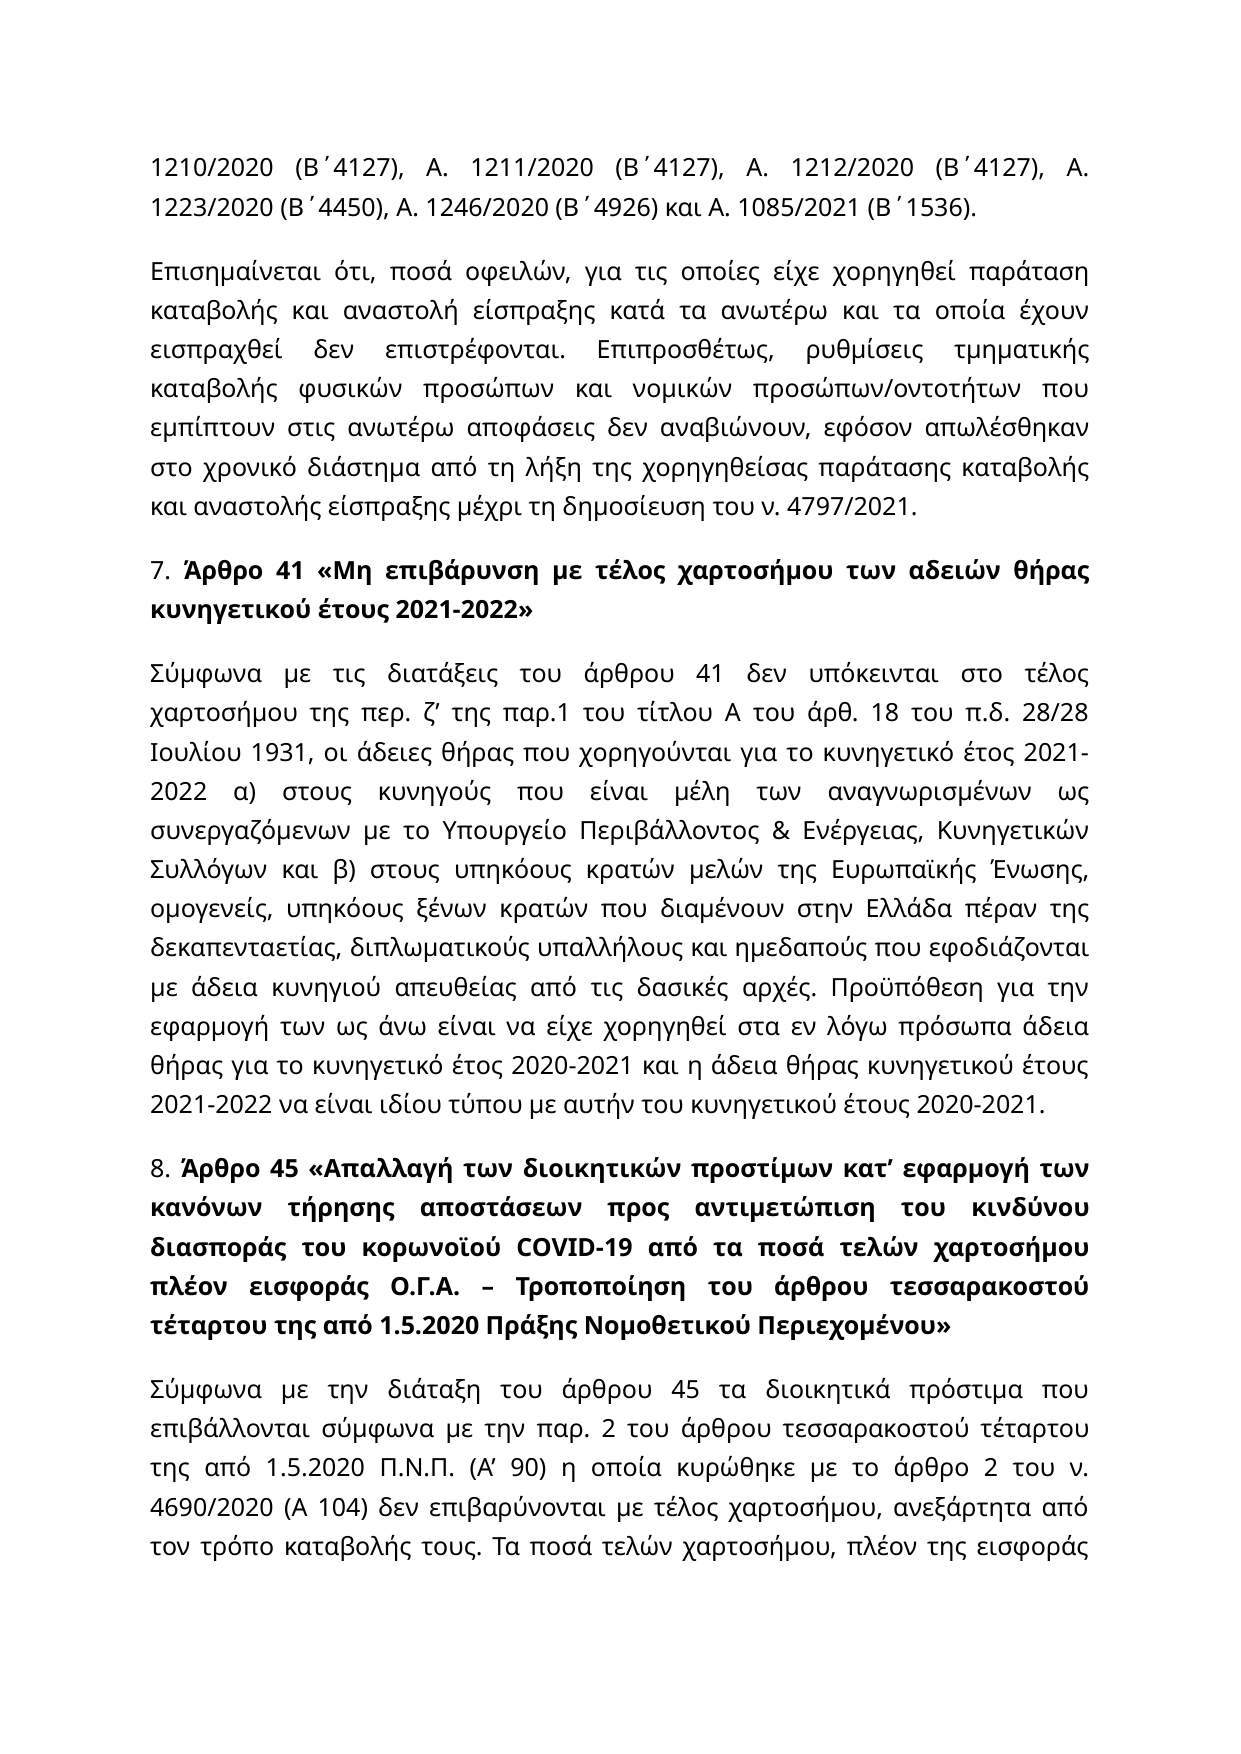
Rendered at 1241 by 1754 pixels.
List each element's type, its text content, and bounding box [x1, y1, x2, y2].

text 1210/2020 (Β΄4127), Α. 1211/2020 (Β΄4127), Α. 1212/2020 (Β΄4127), Α. 1223/2020 (Β΄4450), Α. 1246/2020 (Β΄4926) και Α. 1085/2021 (Β΄1536). [150, 150, 1090, 223]
text 7. Άρθρο 41 «Μη επιβάρυνση με τέλος χαρτοσήμου των αδειών θήρας κυνηγετικού έτους 2021-2022» [150, 552, 1090, 626]
text Επισημαίνεται ότι, ποσά οφειλών, για τις οποίες είχε χορηγηθεί παράταση καταβολής και αναστολή είσπραξης κατά τα ανωτέρω και τα οποία έχουν εισπραχθεί δεν επιστρέφονται. Επιπροσθέτως, ρυθμίσεις τμηματικής καταβολής φυσικών προσώπων και νομικών προσώπων/οντοτήτων που εμπίπτουν στις ανωτέρω αποφάσεις δεν αναβιώνουν, εφόσον απωλέσθηκαν στο χρονικό διάστημα από τη λήξη της χορηγηθείσας παράτασης καταβολής και αναστολής είσπραξης μέχρι τη δημοσίευση του ν. 4797/2021. [150, 253, 1090, 522]
text Σύμφωνα με την διάταξη του άρθρου 45 τα διοικητικά πρόστιμα που επιβάλλονται σύμφωνα με την παρ. 2 του άρθρου τεσσαρακοστού τέταρτου της από 1.5.2020 Π.Ν.Π. (Α’ 90) η οποία κυρώθηκε με το άρθρο 2 του ν. 4690/2020 (Α 104) δεν επιβαρύνονται με τέλος χαρτοσήμου, ανεξάρτητα από τον τρόπο καταβολής τους. Τα ποσά τελών χαρτοσήμου, πλέον της εισφοράς [150, 1372, 1090, 1562]
text Σύμφωνα με τις διατάξεις του άρθρου 41 δεν υπόκεινται στο τέλος χαρτοσήμου της περ. ζ’ της παρ.1 του τίτλου Α του άρθ. 18 του π.δ. 28/28 Ιουλίου 1931, οι άδειες θήρας που χορηγούνται για το κυνηγετικό έτος 2021-2022 α) στους κυνηγούς που είναι μέλη των αναγνωρισμένων ως συνεργαζόμενων με το Υπουργείο Περιβάλλοντος & Ενέργειας, Κυνηγετικών Συλλόγων και β) στους υπηκόους κρατών μελών της Ευρωπαϊκής Ένωσης, ομογενείς, υπηκόους ξένων κρατών που διαμένουν στην Ελλάδα πέραν της δεκαπενταετίας, διπλωματικούς υπαλλήλους και ημεδαπούς που εφοδιάζονται με άδεια κυνηγιού απευθείας από τις δασικές αρχές. Προϋπόθεση για την εφαρμογή των ως άνω είναι να είχε χορηγηθεί στα εν λόγω πρόσωπα άδεια θήρας για το κυνηγετικό έτος 2020-2021 και η άδεια θήρας κυνηγετικού έτους 2021-2022 να είναι ιδίου τύπου με αυτήν του κυνηγετικού έτους 2020-2021. [150, 656, 1090, 1121]
text 8. Άρθρο 45 «Απαλλαγή των διοικητικών προστίμων κατ’ εφαρμογή των κανόνων τήρησης αποστάσεων προς αντιμετώπιση του κινδύνου διασποράς του κορωνοϊού COVID-19 από τα ποσά τελών χαρτοσήμου πλέον εισφοράς Ο.Γ.Α. – Τροποποίηση του άρθρου τεσσαρακοστού τέταρτου της από 1.5.2020 Πράξης Νομοθετικού Περιεχομένου» [150, 1151, 1090, 1342]
